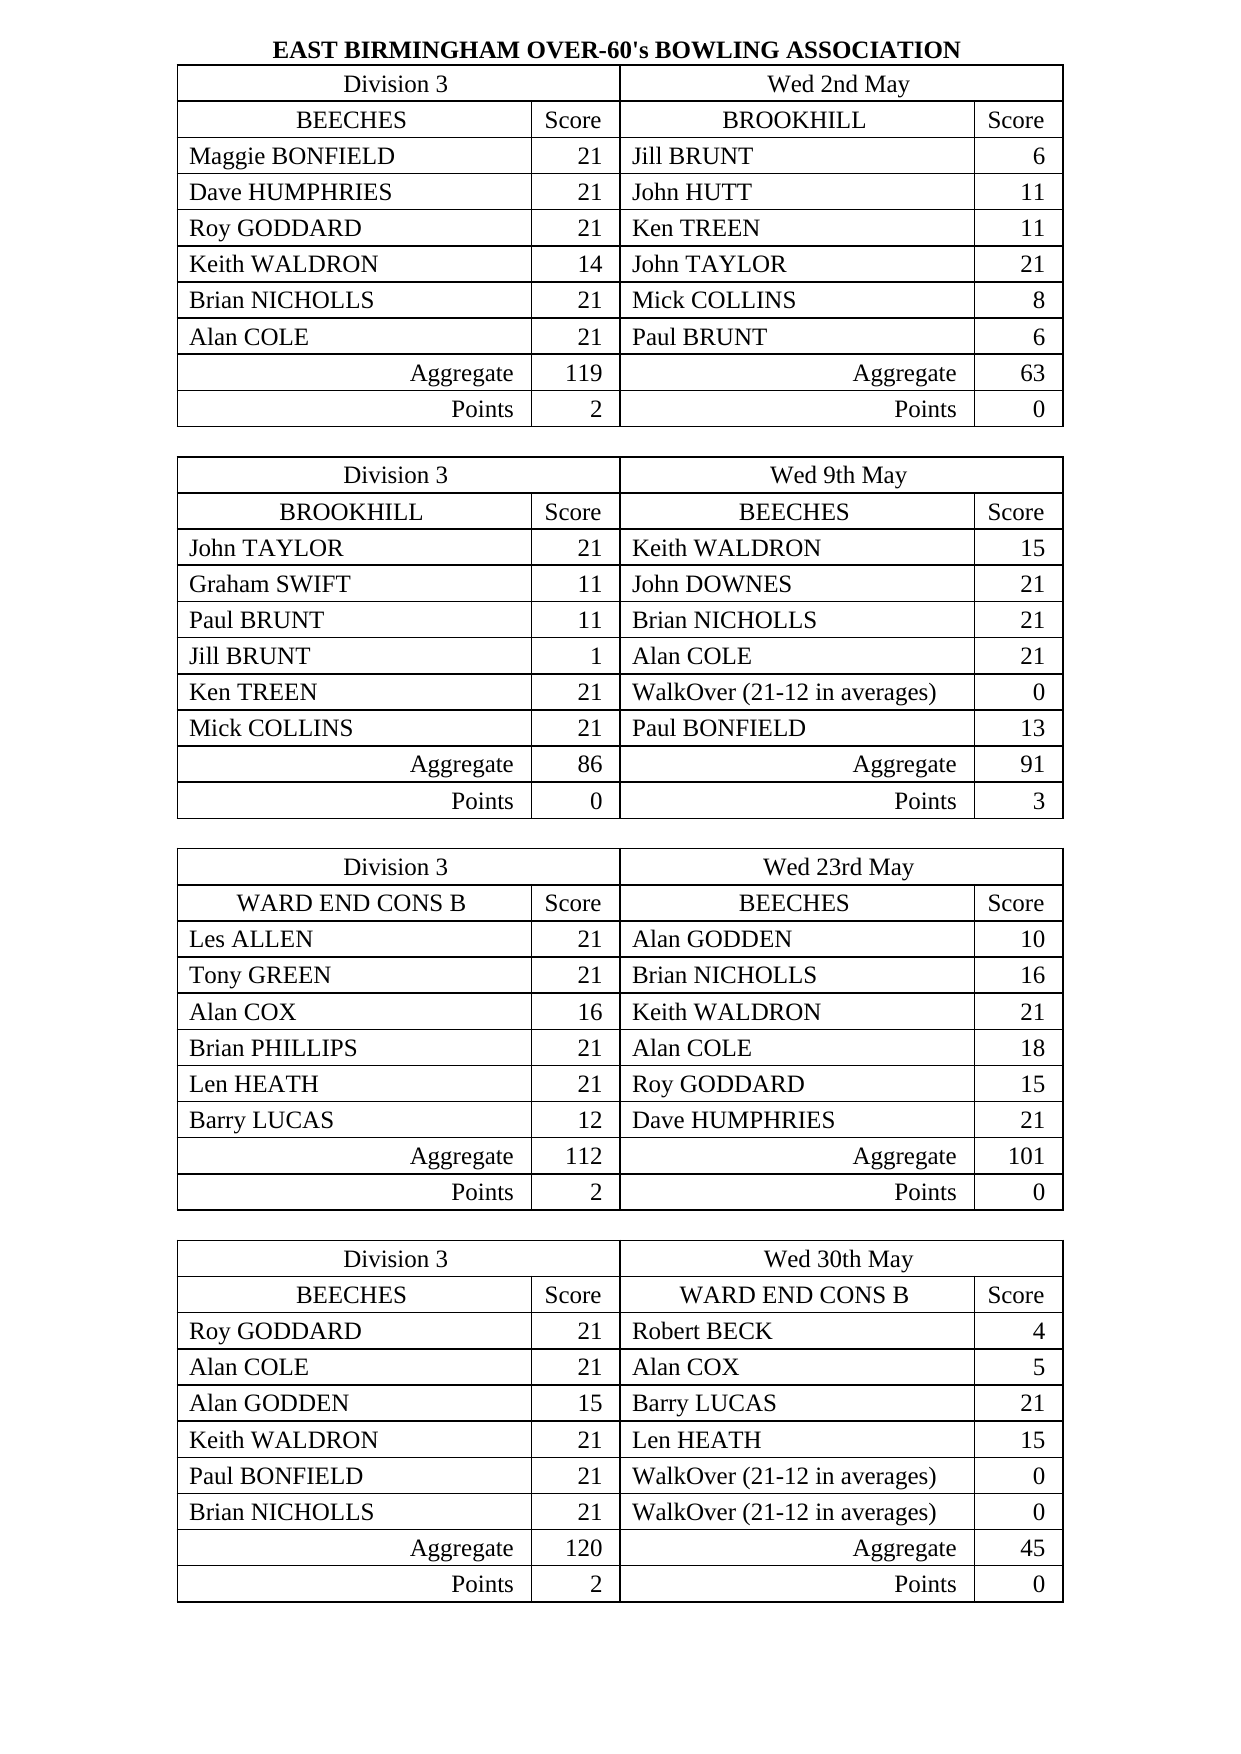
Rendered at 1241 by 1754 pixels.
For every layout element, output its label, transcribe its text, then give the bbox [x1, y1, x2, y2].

table_cell WalkOver (21-12 in averages) [621, 675, 974, 709]
table_cell 101 [975, 1138, 1062, 1173]
table_cell 0 [975, 1494, 1062, 1529]
table_cell Tony GREEN [178, 958, 531, 992]
table_cell BROOKHILL [178, 494, 531, 528]
table_header Wed 30th May [621, 1241, 1062, 1276]
table_cell Points [178, 783, 531, 817]
table_cell 112 [532, 1138, 619, 1173]
table_cell 86 [532, 747, 619, 781]
table_cell John HUTT [621, 174, 974, 209]
table_cell Alan COLE [178, 319, 531, 353]
table_cell 21 [532, 711, 619, 745]
table_cell 21 [532, 1458, 619, 1492]
table_cell 21 [532, 1422, 619, 1456]
table_cell Mick COLLINS [178, 711, 531, 745]
table_cell 15 [532, 1386, 619, 1420]
table_cell BROOKHILL [621, 102, 974, 136]
table_cell 21 [532, 1030, 619, 1064]
table_cell Score [532, 1277, 619, 1312]
table_cell Alan COX [621, 1350, 974, 1384]
table_cell Jill BRUNT [178, 638, 531, 673]
table_cell Score [975, 886, 1062, 920]
table_cell 21 [532, 138, 619, 173]
table_cell Alan COX [178, 994, 531, 1028]
table_cell Ken TREEN [178, 675, 531, 709]
table_cell Points [178, 1175, 531, 1209]
table_cell 6 [975, 138, 1062, 173]
table_cell Len HEATH [621, 1422, 974, 1456]
table_cell 16 [532, 994, 619, 1028]
table_cell Score [975, 494, 1062, 528]
table_cell Aggregate [621, 355, 974, 389]
table_cell Paul BONFIELD [621, 711, 974, 745]
table_cell 12 [532, 1102, 619, 1137]
table_cell 21 [975, 638, 1062, 673]
table_cell Points [621, 1175, 974, 1209]
table_cell Points [178, 391, 531, 426]
table_cell 21 [532, 675, 619, 709]
table_header Division 3 [178, 458, 619, 492]
table_cell Paul BRUNT [178, 602, 531, 637]
table_cell 0 [975, 391, 1062, 426]
table_header Wed 23rd May [621, 849, 1062, 884]
table_cell 21 [532, 958, 619, 992]
table_cell 8 [975, 283, 1062, 317]
table_cell 21 [532, 1066, 619, 1101]
table_cell 21 [532, 530, 619, 564]
table_cell WalkOver (21-12 in averages) [621, 1494, 974, 1529]
table_cell John TAYLOR [178, 530, 531, 564]
table_cell Keith WALDRON [621, 994, 974, 1028]
table_cell 119 [532, 355, 619, 389]
table_cell 14 [532, 247, 619, 281]
table_cell 21 [532, 319, 619, 353]
table_cell Barry LUCAS [178, 1102, 531, 1137]
table_cell Les ALLEN [178, 922, 531, 956]
table_cell Roy GODDARD [178, 210, 531, 245]
table_cell 45 [975, 1530, 1062, 1565]
table_cell Aggregate [178, 1530, 531, 1565]
table_cell Barry LUCAS [621, 1386, 974, 1420]
table_cell 15 [975, 1422, 1062, 1456]
table_cell 2 [532, 391, 619, 426]
table_cell Alan COLE [621, 1030, 974, 1064]
table_header Wed 2nd May [621, 66, 1062, 100]
table_cell Brian PHILLIPS [178, 1030, 531, 1064]
table_cell 63 [975, 355, 1062, 389]
table_cell Paul BONFIELD [178, 1458, 531, 1492]
table_cell 21 [532, 922, 619, 956]
table_cell Points [621, 783, 974, 817]
table_cell Score [532, 886, 619, 920]
table_cell 0 [532, 783, 619, 817]
table_cell 21 [532, 174, 619, 209]
table_header Division 3 [178, 849, 619, 884]
table_cell 11 [532, 566, 619, 601]
table_cell Alan COLE [178, 1350, 531, 1384]
table_cell 16 [975, 958, 1062, 992]
table_cell Ken TREEN [621, 210, 974, 245]
table_cell Aggregate [178, 747, 531, 781]
table_cell Points [621, 1566, 974, 1601]
table_cell Paul BRUNT [621, 319, 974, 353]
table_cell Brian NICHOLLS [178, 1494, 531, 1529]
table_cell 11 [532, 602, 619, 637]
table_cell Brian NICHOLLS [178, 283, 531, 317]
table_cell 4 [975, 1313, 1062, 1348]
table_cell Aggregate [621, 1530, 974, 1565]
table_cell 2 [532, 1175, 619, 1209]
table_cell Score [975, 1277, 1062, 1312]
table_cell 21 [975, 602, 1062, 637]
table_cell 3 [975, 783, 1062, 817]
table_cell Score [532, 102, 619, 136]
table_cell 6 [975, 319, 1062, 353]
table_cell Points [178, 1566, 531, 1601]
table_cell Dave HUMPHRIES [178, 174, 531, 209]
table_cell Alan COLE [621, 638, 974, 673]
table_cell 21 [532, 1313, 619, 1348]
table_cell 21 [532, 210, 619, 245]
table_cell Alan GODDEN [621, 922, 974, 956]
table_cell 21 [975, 1386, 1062, 1420]
table_header Division 3 [178, 66, 619, 100]
table_cell Score [532, 494, 619, 528]
table_header Wed 9th May [621, 458, 1062, 492]
table_cell John DOWNES [621, 566, 974, 601]
table_cell 21 [975, 247, 1062, 281]
table_cell Brian NICHOLLS [621, 602, 974, 637]
table_cell WARD END CONS B [178, 886, 531, 920]
table_cell Jill BRUNT [621, 138, 974, 173]
table_cell Roy GODDARD [621, 1066, 974, 1101]
table_cell 21 [975, 1102, 1062, 1137]
table_cell Keith WALDRON [178, 247, 531, 281]
table_cell 11 [975, 210, 1062, 245]
table_cell 5 [975, 1350, 1062, 1384]
table_cell Points [621, 391, 974, 426]
table_cell Aggregate [621, 1138, 974, 1173]
table_cell Keith WALDRON [178, 1422, 531, 1456]
table_cell Keith WALDRON [621, 530, 974, 564]
table_cell Aggregate [178, 1138, 531, 1173]
table_cell Len HEATH [178, 1066, 531, 1101]
table_cell WalkOver (21-12 in averages) [621, 1458, 974, 1492]
table_cell Brian NICHOLLS [621, 958, 974, 992]
table_cell 0 [975, 675, 1062, 709]
table_cell John TAYLOR [621, 247, 974, 281]
table_cell Robert BECK [621, 1313, 974, 1348]
table_cell 15 [975, 530, 1062, 564]
table_cell 18 [975, 1030, 1062, 1064]
table_cell Graham SWIFT [178, 566, 531, 601]
table_cell 0 [975, 1175, 1062, 1209]
table_cell 0 [975, 1458, 1062, 1492]
table_cell 21 [532, 1350, 619, 1384]
table_cell BEECHES [621, 494, 974, 528]
table_cell Aggregate [621, 747, 974, 781]
table_cell 120 [532, 1530, 619, 1565]
table_cell 91 [975, 747, 1062, 781]
table_cell 13 [975, 711, 1062, 745]
table_header Division 3 [178, 1241, 619, 1276]
table_cell 2 [532, 1566, 619, 1601]
table_cell 10 [975, 922, 1062, 956]
table_cell Mick COLLINS [621, 283, 974, 317]
table_cell WARD END CONS B [621, 1277, 974, 1312]
table_cell Aggregate [178, 355, 531, 389]
table_cell Dave HUMPHRIES [621, 1102, 974, 1137]
table_cell BEECHES [621, 886, 974, 920]
table_cell BEECHES [178, 102, 531, 136]
table_cell BEECHES [178, 1277, 531, 1312]
table_cell Roy GODDARD [178, 1313, 531, 1348]
table_cell 15 [975, 1066, 1062, 1101]
table_cell 1 [532, 638, 619, 673]
table_cell Alan GODDEN [178, 1386, 531, 1420]
table_cell 21 [532, 1494, 619, 1529]
table_cell Score [975, 102, 1062, 136]
table_cell 11 [975, 174, 1062, 209]
table_cell 0 [975, 1566, 1062, 1601]
table_cell 21 [975, 566, 1062, 601]
table_cell 21 [975, 994, 1062, 1028]
table_cell 21 [532, 283, 619, 317]
table_cell Maggie BONFIELD [178, 138, 531, 173]
